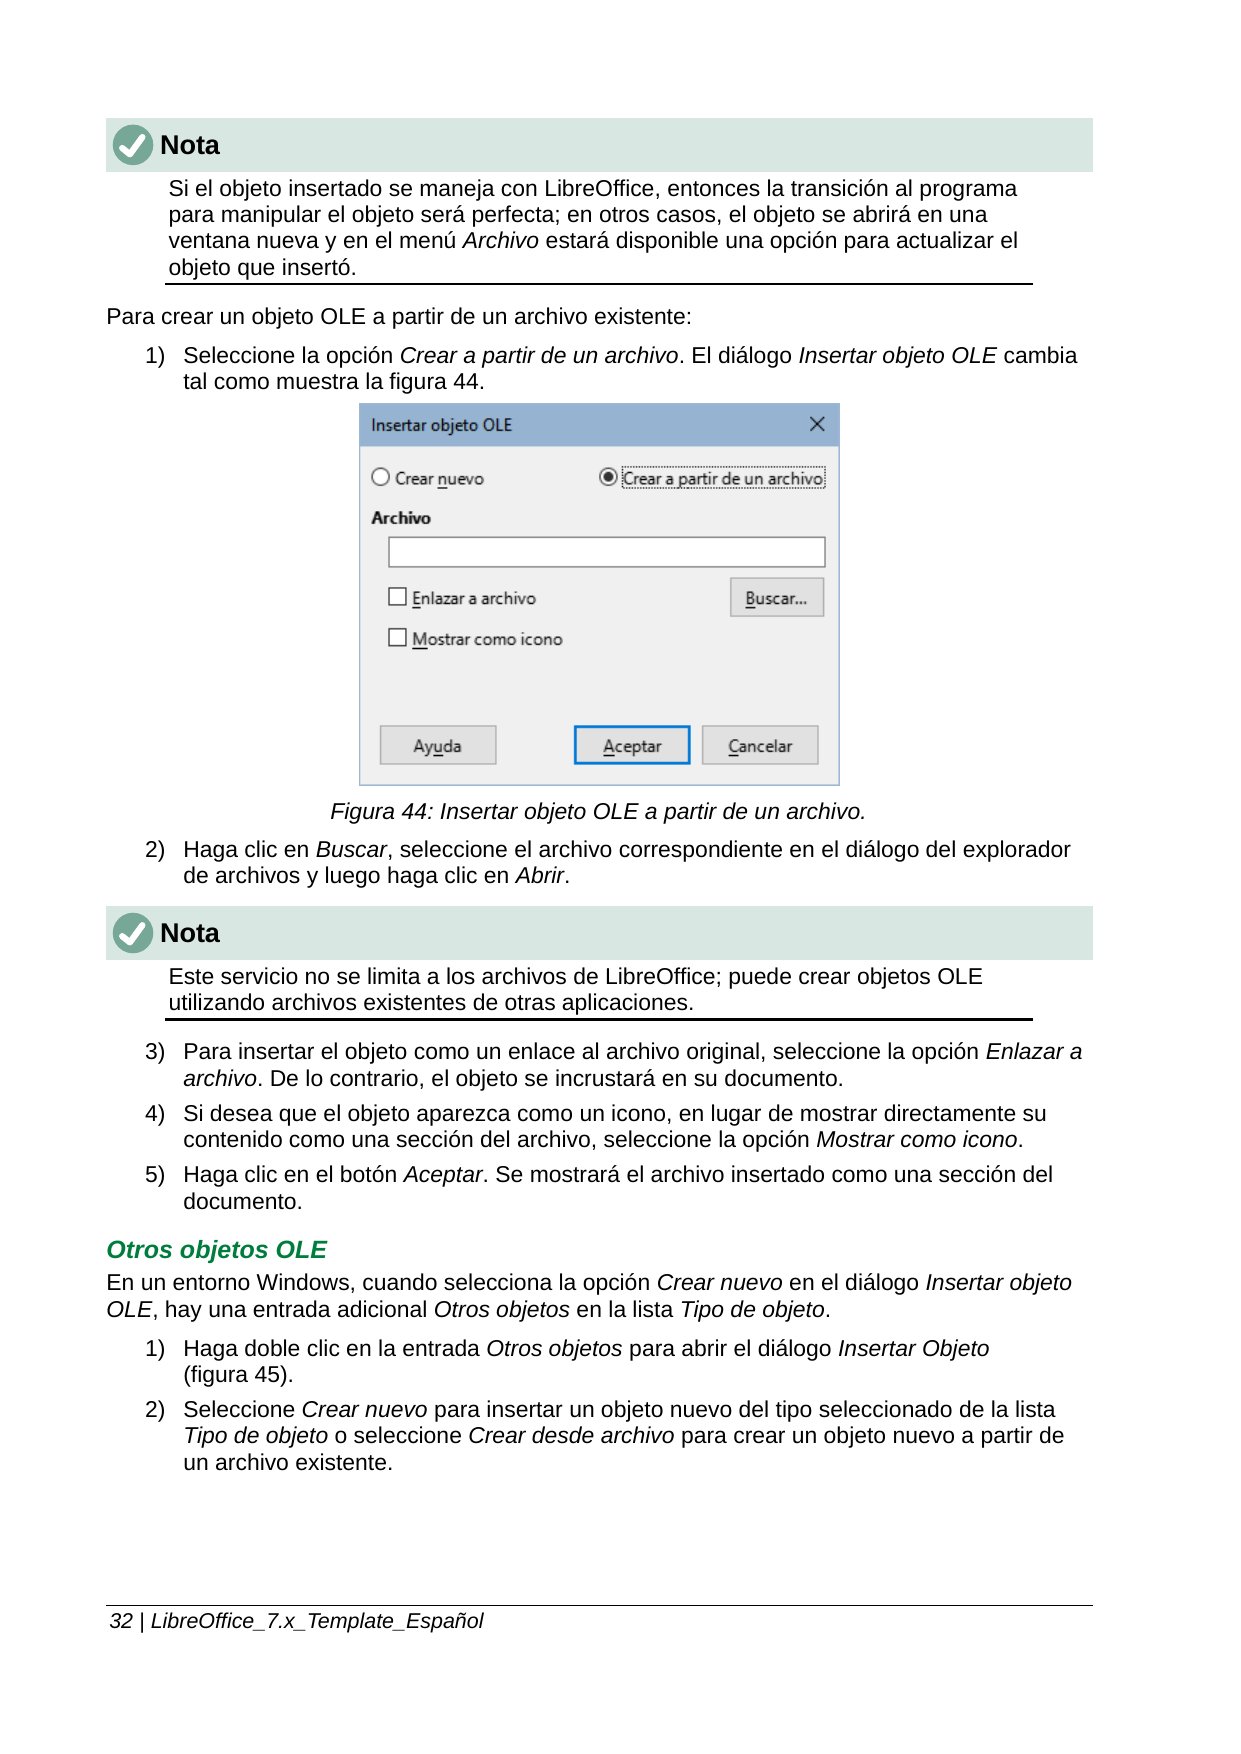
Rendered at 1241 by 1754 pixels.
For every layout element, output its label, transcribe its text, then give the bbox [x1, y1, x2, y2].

list Haga doble clic en la entrada Otros objetos para abrir el diálogo Insertar Objeto (figura 45). [165, 1334, 1093, 1387]
list Si desea que el objeto aparezca como un icono, en lugar de mostrar directamente su contenido como una sección del archivo, seleccione la opción Mostrar como icono. [165, 1100, 1093, 1152]
text Este servicio no se limita a los archivos de LibreOffice; puede crear objetos OLE utilizando archivos existentes de otras aplicaciones. [165, 960, 1033, 1018]
list Para crear un objeto OLE a partir de un archivo existente: [106, 303, 1093, 329]
subtitle Nota [106, 118, 1093, 172]
list Seleccione Crear nuevo para insertar un objeto nuevo del tipo seleccionado de la lista Tipo de objeto o seleccione Crear desde archivo para crear un objeto nuevo a partir de un archivo existente. [165, 1396, 1093, 1475]
list Seleccione la opción Crear a partir de un archivo. El diálogo Insertar objeto OLE cambia tal como muestra la figura 44. [165, 342, 1093, 394]
list Para insertar el objeto como un enlace al archivo original, seleccione la opción Enlazar a archivo. De lo contrario, el objeto se incrustará en su documento. [165, 1038, 1093, 1091]
text Figura 44: Insertar objeto OLE a partir de un archivo. [330, 798, 869, 824]
picture [359, 403, 840, 786]
list Haga clic en Buscar, seleccione el archivo correspondiente en el diálogo del explorador de archivos y luego haga clic en Abrir. [165, 836, 1093, 888]
text Si el objeto insertado se maneja con LibreOffice, entonces la transición al programa para manipular el objeto será perfecta; en otros casos, el objeto se abrirá en una ventana nueva y en el menú Archivo estará disponible una opción para actualizar el objeto que insertó. [165, 172, 1033, 283]
subtitle Nota [106, 906, 1093, 960]
subtitle Otros objetos OLE [106, 1235, 1093, 1263]
list En un entorno Windows, cuando selecciona la opción Crear nuevo en el diálogo Insertar objeto OLE, hay una entrada adicional Otros objetos en la lista Tipo de objeto. [106, 1269, 1093, 1322]
list Haga clic en el botón Aceptar. Se mostrará el archivo insertado como una sección del documento. [165, 1161, 1093, 1214]
